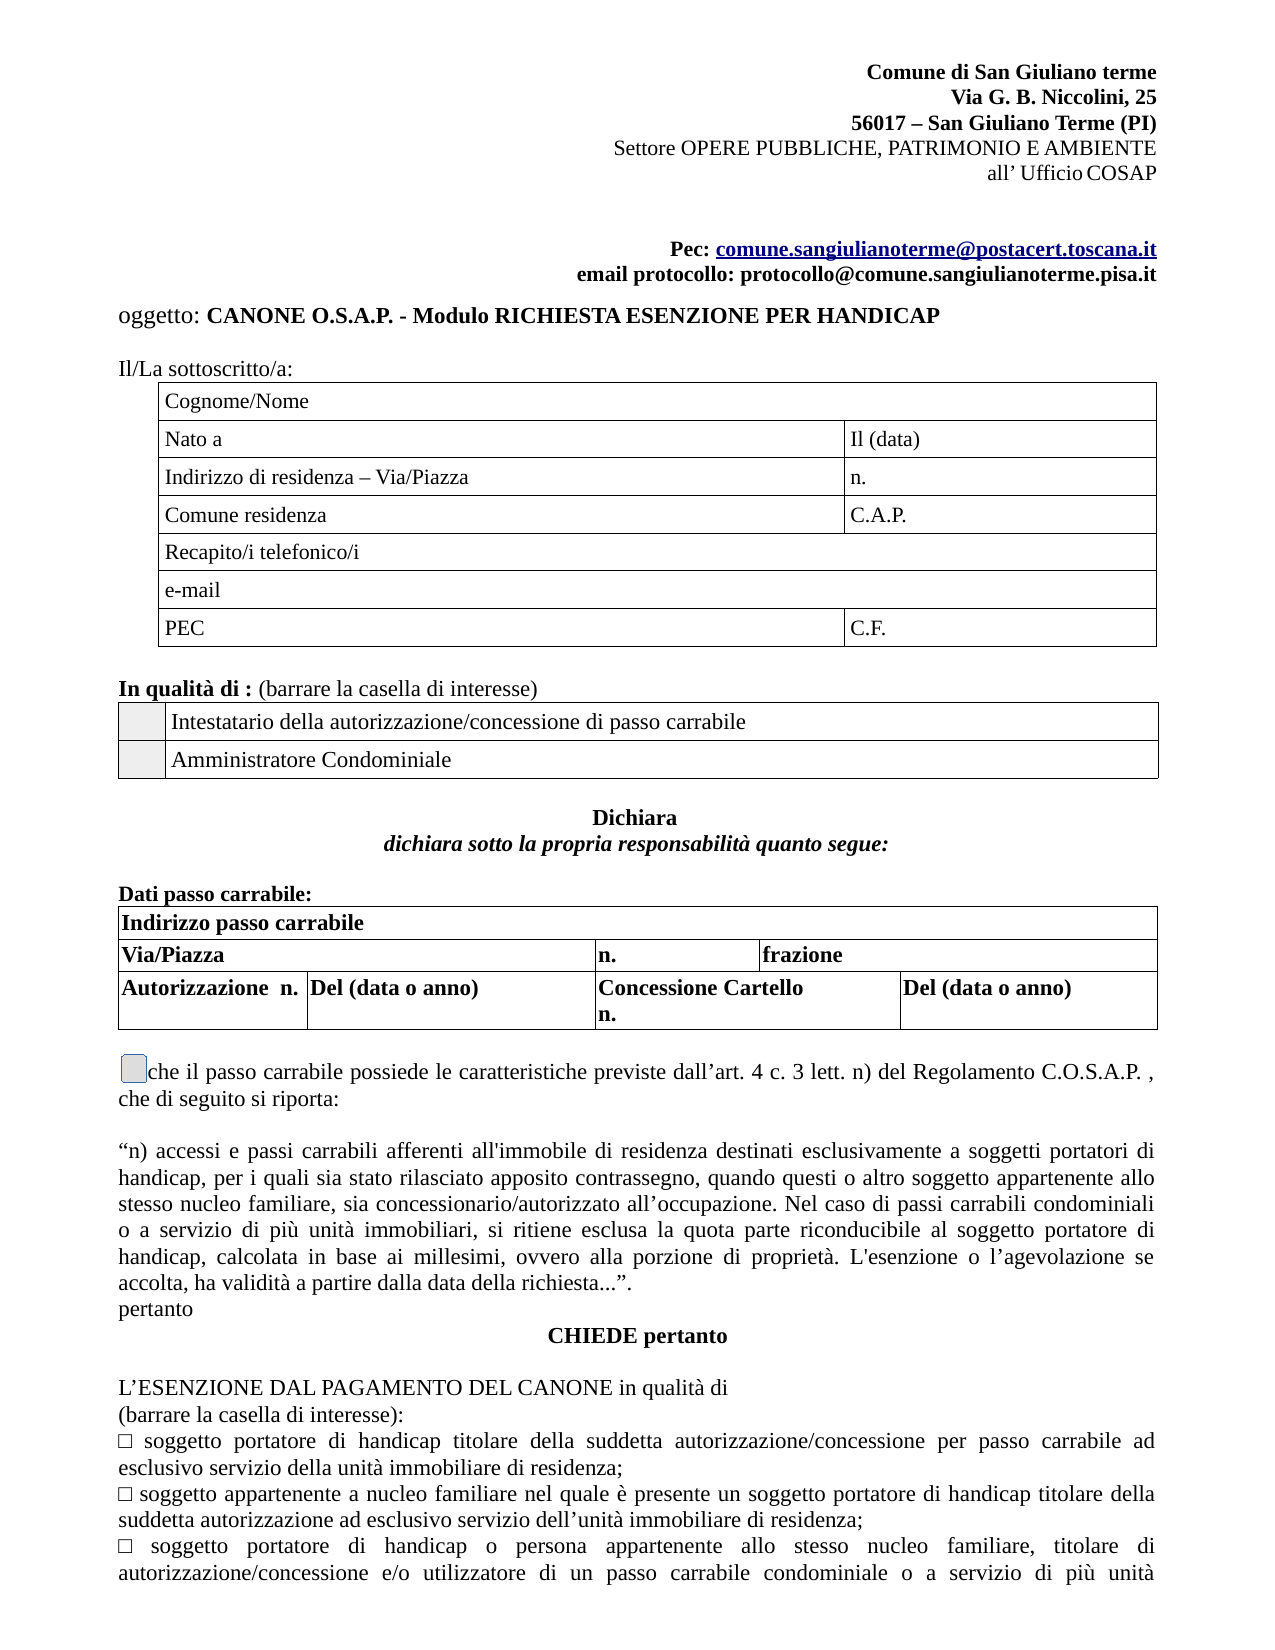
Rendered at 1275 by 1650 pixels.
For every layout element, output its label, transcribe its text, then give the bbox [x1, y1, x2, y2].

text □ soggetto portatore di handicap o persona appartenente allo stesso nucleo familiare, titolare di autorizzazione/concessione e/o utilizzatore di un passo carrabile condominiale o a servizio di più unità [118, 1533, 1157, 1585]
table_header Cognome/Nome [159, 383, 1156, 419]
text Via G. B. Niccolini, 25 [118, 84, 1157, 109]
text “n) accessi e passi carrabili afferenti all'immobile di residenza destinati esclusivamente a soggetti portatori di handicap, per i quali sia stato rilasciato apposito contrassegno, quando questi o altro soggetto appartenente allo stesso nucleo familiare, sia concessionario/autorizzato all’occupazione. Nel caso di passi carrabili condominiali o a servizio di più unità immobiliari, si ritiene esclusa la quota parte riconducibile al soggetto portatore di handicap, calcolata in base ai millesimi, ovvero alla porzione di proprietà. L'esenzione o l’agevolazione se accolta, ha validità a partire dalla data della richiesta...”. [118, 1137, 1157, 1295]
text Settore OPERE PUBBLICHE, PATRIMONIO E AMBIENTE [118, 135, 1157, 160]
text Dati passo carrabile: [118, 881, 1157, 906]
text 56017 – San Giuliano Terme (PI) [118, 109, 1157, 135]
table_cell Nato a [159, 421, 844, 457]
table_cell n. [845, 458, 1156, 495]
table_cell Comune residenza [159, 496, 844, 533]
table_cell Recapito/i telefonico/i [159, 534, 1156, 570]
table_cell Il (data) [845, 421, 1156, 457]
table_cell frazione [760, 940, 1157, 971]
table_cell Del (data o anno) [308, 972, 595, 1029]
text oggetto: CANONE O.S.A.P. - Modulo RICHIESTA ESENZIONE PER HANDICAP [118, 300, 1157, 329]
text Il/La sottoscritto/a: [118, 355, 1157, 382]
table_cell Autorizzazione n. [119, 972, 307, 1029]
text dichiara sotto la propria responsabilità quanto segue: [118, 831, 1157, 857]
table_header [119, 703, 165, 740]
table_cell PEC [159, 609, 844, 646]
text Comune di San Giuliano terme [118, 59, 1157, 84]
text L’ESENZIONE DAL PAGAMENTO DEL CANONE in qualità di [118, 1374, 1157, 1401]
text Dichiara [118, 804, 1157, 831]
table_cell C.F. [845, 609, 1156, 646]
text pertanto [118, 1295, 1157, 1322]
table_cell n. [596, 940, 759, 971]
text all’ Ufficio COSAP [118, 160, 1157, 185]
text CHIEDE pertanto [118, 1322, 1157, 1348]
text □ soggetto appartenente a nucleo familiare nel quale è presente un soggetto portatore di handicap titolare della suddetta autorizzazione ad esclusivo servizio dell’unità immobiliare di residenza; [118, 1480, 1157, 1533]
table_cell Indirizzo di residenza – Via/Piazza [159, 458, 844, 495]
table_cell [119, 741, 165, 778]
text In qualità di : (barrare la casella di interesse) [118, 676, 1157, 702]
text Pec: comune.sangiulianoterme@postacert.toscana.it [118, 236, 1157, 261]
text (barrare la casella di interesse): [118, 1401, 1157, 1427]
table_cell Concessione Cartello n. [596, 972, 900, 1029]
text che il passo carrabile possiede le caratteristiche previste dall’art. 4 c. 3 lett. n) del Regolamento C.O.S.A.P. , che di seguito si riporta: [118, 1056, 1157, 1111]
table_cell Amministratore Condominiale [166, 741, 1158, 778]
table_header Indirizzo passo carrabile [119, 907, 1157, 938]
text email protocollo: protocollo@comune.sangiulianoterme.pisa.it [118, 261, 1157, 286]
table_cell C.A.P. [845, 496, 1156, 533]
table_cell Del (data o anno) [901, 972, 1157, 1029]
text □ soggetto portatore di handicap titolare della suddetta autorizzazione/concessione per passo carrabile ad esclusivo servizio della unità immobiliare di residenza; [118, 1427, 1157, 1480]
table_header Intestatario della autorizzazione/concessione di passo carrabile [166, 703, 1158, 740]
table_cell e-mail [159, 571, 1156, 608]
table_cell Via/Piazza [119, 940, 595, 971]
